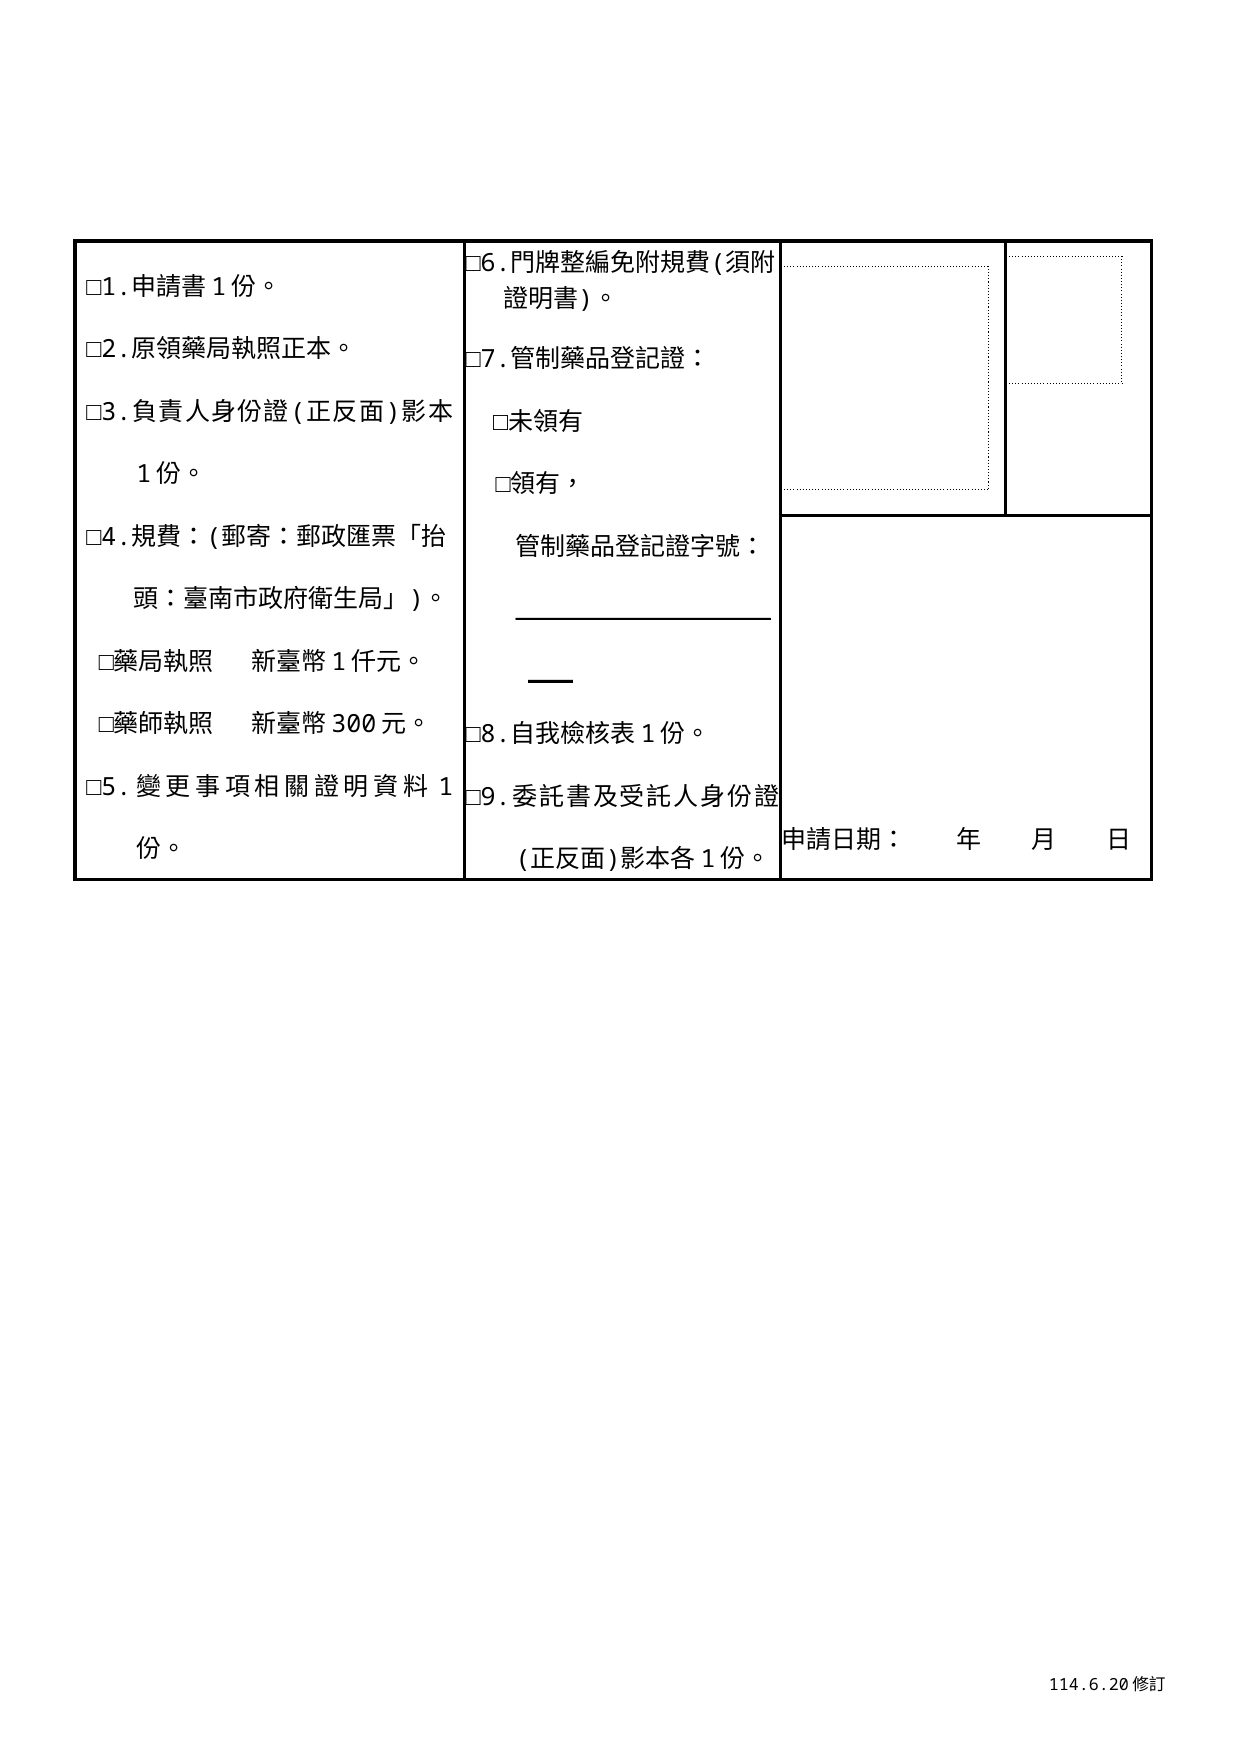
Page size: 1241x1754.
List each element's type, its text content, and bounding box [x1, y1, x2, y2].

table_cell [782, 243, 1004, 514]
table_header [1007, 256, 1121, 383]
table_cell □1.申請書1份。 □2.原領藥局執照正本。 □3.負責人身份證(正反面)影本1份。 □4.規費：(郵寄：郵政匯票「抬頭：臺南市政府衛生局」)。 □藥局執照 新臺幣1仟元。 □藥師執照 新臺幣300元。 □5.變更事項相關證明資料1份。 [77, 243, 463, 877]
table_cell [1007, 243, 1150, 514]
table_cell □6.門牌整編免附規費(須附證明書)。 □7.管制藥品登記證： □未領有 □領有， 管制藥品登記證字號： ____________________ □8.自我檢核表1份。 □9.委託書及受託人身份證(正反面)影本各1份。 [466, 243, 779, 877]
table_header [782, 266, 989, 489]
table_cell 申請日期： 年 月 日 [782, 517, 1150, 877]
